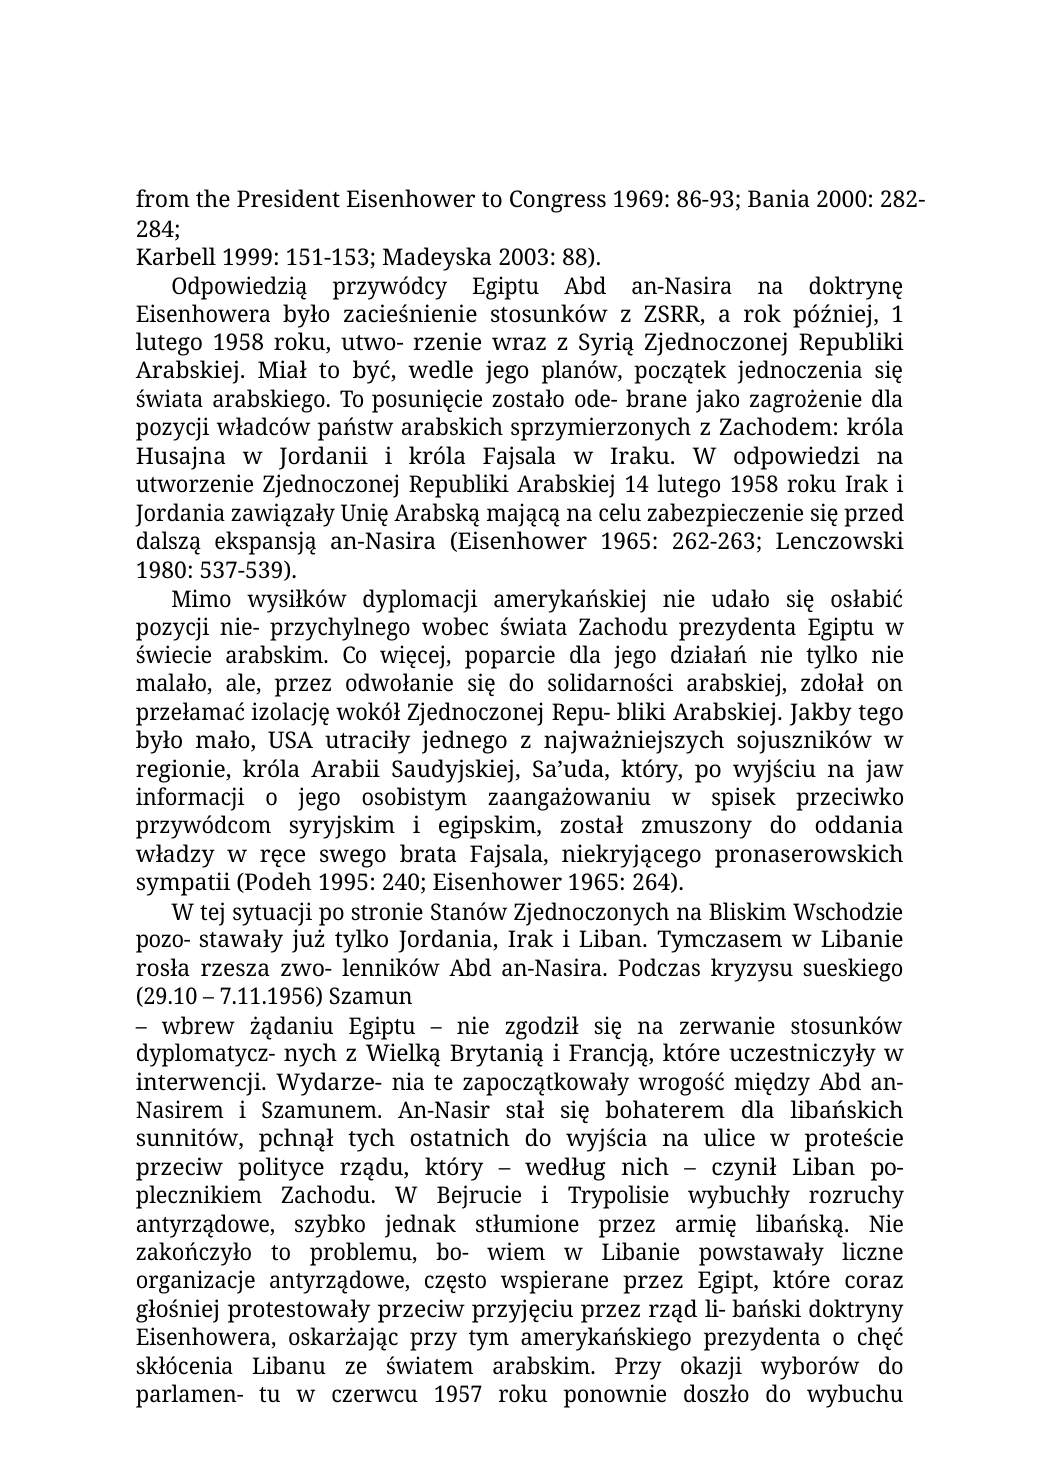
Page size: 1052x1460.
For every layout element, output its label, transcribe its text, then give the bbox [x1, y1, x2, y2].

text Karbell 1999: 151-153; Madeyska 2003: 88). [136, 243, 928, 271]
text Odpowiedzią przywódcy Egiptu Abd an-Nasira na doktrynę Eisenhowera było zacieśnienie stosunków z ZSRR, a rok później, 1 lutego 1958 roku, utwo- rzenie wraz z Syrią Zjednoczonej Republiki Arabskiej. Miał to być, wedle jego planów, początek jednoczenia się świata arabskiego. To posunięcie zostało ode- brane jako zagrożenie dla pozycji władców państw arabskich sprzymierzonych z Zachodem: króla Husajna w Jordanii i króla Fajsala w Iraku. W odpowiedzi na utworzenie Zjednoczonej Republiki Arabskiej 14 lutego 1958 roku Irak i Jordania zawiązały Unię Arabską mającą na celu zabezpieczenie się przed dalszą ekspansją an-Nasira (Eisenhower 1965: 262-263; Lenczowski 1980: 537-539). [136, 272, 904, 585]
text from the President Eisenhower to Congress 1969: 86-93; Bania 2000: 282-284; [136, 184, 928, 243]
text – wbrew żądaniu Egiptu – nie zgodził się na zerwanie stosunków dyplomatycz- nych z Wielką Brytanią i Francją, które uczestniczyły w interwencji. Wydarze- nia te zapoczątkowały wrogość między Abd an-Nasirem i Szamunem. An-Nasir stał się bohaterem dla libańskich sunnitów, pchnął tych ostatnich do wyjścia na ulice w proteście przeciw polityce rządu, który – według nich – czynił Liban po- plecznikiem Zachodu. W Bejrucie i Trypolisie wybuchły rozruchy antyrządowe, szybko jednak stłumione przez armię libańską. Nie zakończyło to problemu, bo- wiem w Libanie powstawały liczne organizacje antyrządowe, często wspierane przez Egipt, które coraz głośniej protestowały przeciw przyjęciu przez rząd li- bański doktryny Eisenhowera, oskarżając przy tym amerykańskiego prezydenta o chęć skłócenia Libanu ze światem arabskim. Przy okazji wyborów do parlamen- tu w czerwcu 1957 roku ponownie doszło do wybuchu [136, 1011, 904, 1409]
text W tej sytuacji po stronie Stanów Zjednoczonych na Bliskim Wschodzie pozo- stawały już tylko Jordania, Irak i Liban. Tymczasem w Libanie rosła rzesza zwo- lenników Abd an-Nasira. Podczas kryzysu sueskiego (29.10 – 7.11.1956) Szamun [136, 898, 904, 1011]
text Mimo wysiłków dyplomacji amerykańskiej nie udało się osłabić pozycji nie- przychylnego wobec świata Zachodu prezydenta Egiptu w świecie arabskim. Co więcej, poparcie dla jego działań nie tylko nie malało, ale, przez odwołanie się do solidarności arabskiej, zdołał on przełamać izolację wokół Zjednoczonej Repu- bliki Arabskiej. Jakby tego było mało, USA utraciły jednego z najważniejszych sojuszników w regionie, króla Arabii Saudyjskiej, Sa’uda, który, po wyjściu na jaw informacji o jego osobistym zaangażowaniu w spisek przeciwko przywódcom syryjskim i egipskim, został zmuszony do oddania władzy w ręce swego brata Fajsala, niekryjącego pronaserowskich sympatii (Podeh 1995: 240; Eisenhower 1965: 264). [136, 585, 904, 898]
